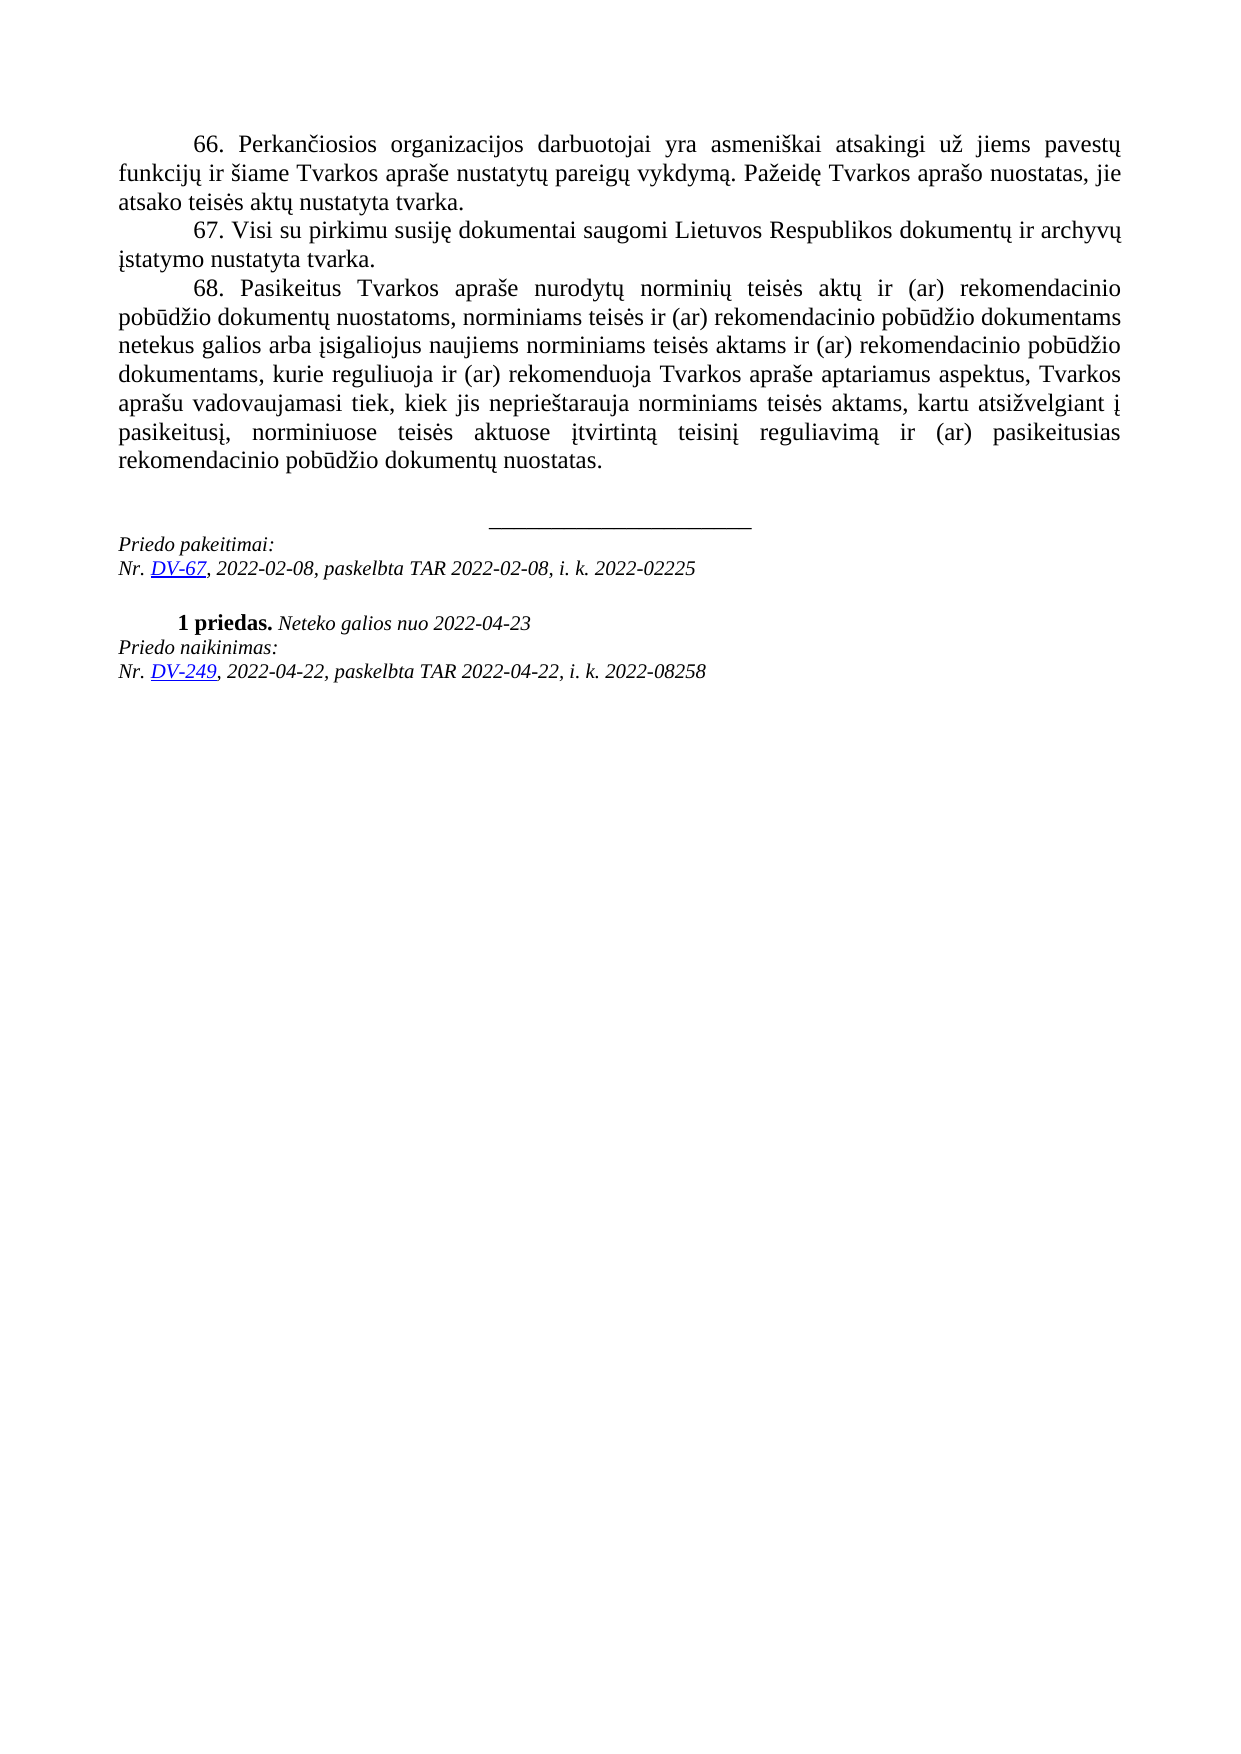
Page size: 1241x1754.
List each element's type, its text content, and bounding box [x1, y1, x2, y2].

text Priedo pakeitimai: [118, 532, 1122, 556]
text _____________________ [118, 503, 1122, 532]
text 1 priedas. Neteko galios nuo 2022-04-23 [118, 608, 1122, 635]
text Nr. DV-249, 2022-04-22, paskelbta TAR 2022-04-22, i. k. 2022-08258 [118, 659, 1122, 683]
text 67. Visi su pirkimu susiję dokumentai saugomi Lietuvos Respublikos dokumentų ir archyvų įstatymo nustatyta tvarka. [118, 215, 1122, 273]
text 68. Pasikeitus Tvarkos apraše nurodytų norminių teisės aktų ir (ar) rekomendacinio pobūdžio dokumentų nuostatoms, norminiams teisės ir (ar) rekomendacinio pobūdžio dokumentams netekus galios arba įsigaliojus naujiems norminiams teisės aktams ir (ar) rekomendacinio pobūdžio dokumentams, kurie reguliuoja ir (ar) rekomenduoja Tvarkos apraše aptariamus aspektus, Tvarkos aprašu vadovaujamasi tiek, kiek jis neprieštarauja norminiams teisės aktams, kartu atsižvelgiant į pasikeitusį, norminiuose teisės aktuose įtvirtintą teisinį reguliavimą ir (ar) pasikeitusias rekomendacinio pobūdžio dokumentų nuostatas. [118, 273, 1122, 474]
text 66. Perkančiosios organizacijos darbuotojai yra asmeniškai atsakingi už jiems pavestų funkcijų ir šiame Tvarkos apraše nustatytų pareigų vykdymą. Pažeidę Tvarkos aprašo nuostatas, jie atsako teisės aktų nustatyta tvarka. [118, 129, 1122, 215]
text Nr. DV-67, 2022-02-08, paskelbta TAR 2022-02-08, i. k. 2022-02225 [118, 556, 1122, 580]
text Priedo naikinimas: [118, 635, 1122, 659]
